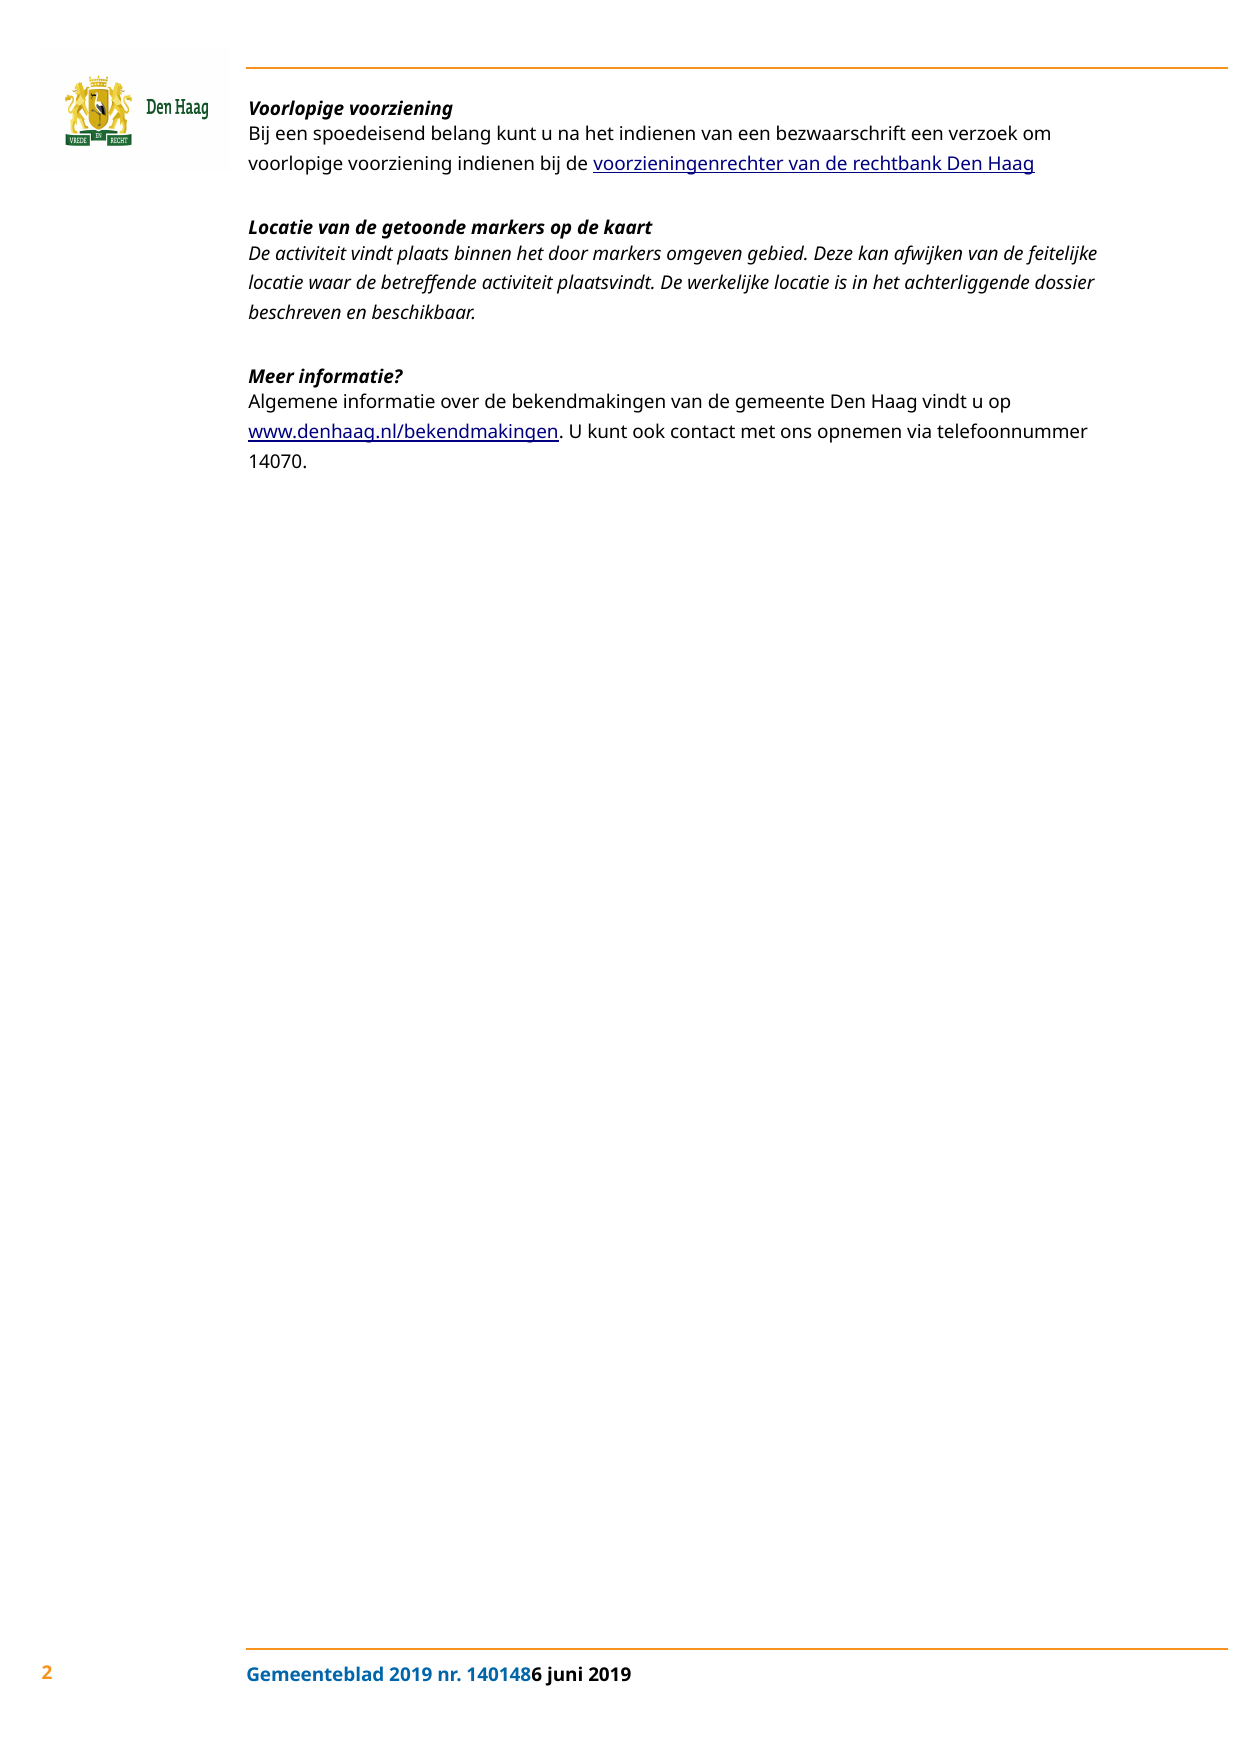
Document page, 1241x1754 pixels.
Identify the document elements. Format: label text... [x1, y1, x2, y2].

picture [41, 47, 231, 172]
text Algemene informatie over de bekendmakingen van de gemeente Den Haag vindt u op www.denhaag.nl/bekendmakingen. U kunt ook contact met ons opnemen via telefoonnummer 14070. [248, 389, 1152, 473]
text Voorlopige voorziening [248, 95, 1152, 121]
text Meer informatie? [248, 363, 1152, 389]
text De activiteit vindt plaats binnen het door markers omgeven gebied. Deze kan afwijken van de feitelijke locatie waar de betreffende activiteit plaatsvindt. De werkelijke locatie is in het achterliggende dossier beschreven en beschikbaar. [248, 240, 1152, 325]
text Bij een spoedeisend belang kunt u na het indienen van een bezwaarschrift een verzoek om voorlopige voorziening indienen bij de voorzieningenrechter van de rechtbank Den Haag [248, 121, 1152, 176]
text Locatie van de getoonde markers op de kaart [248, 214, 1152, 240]
